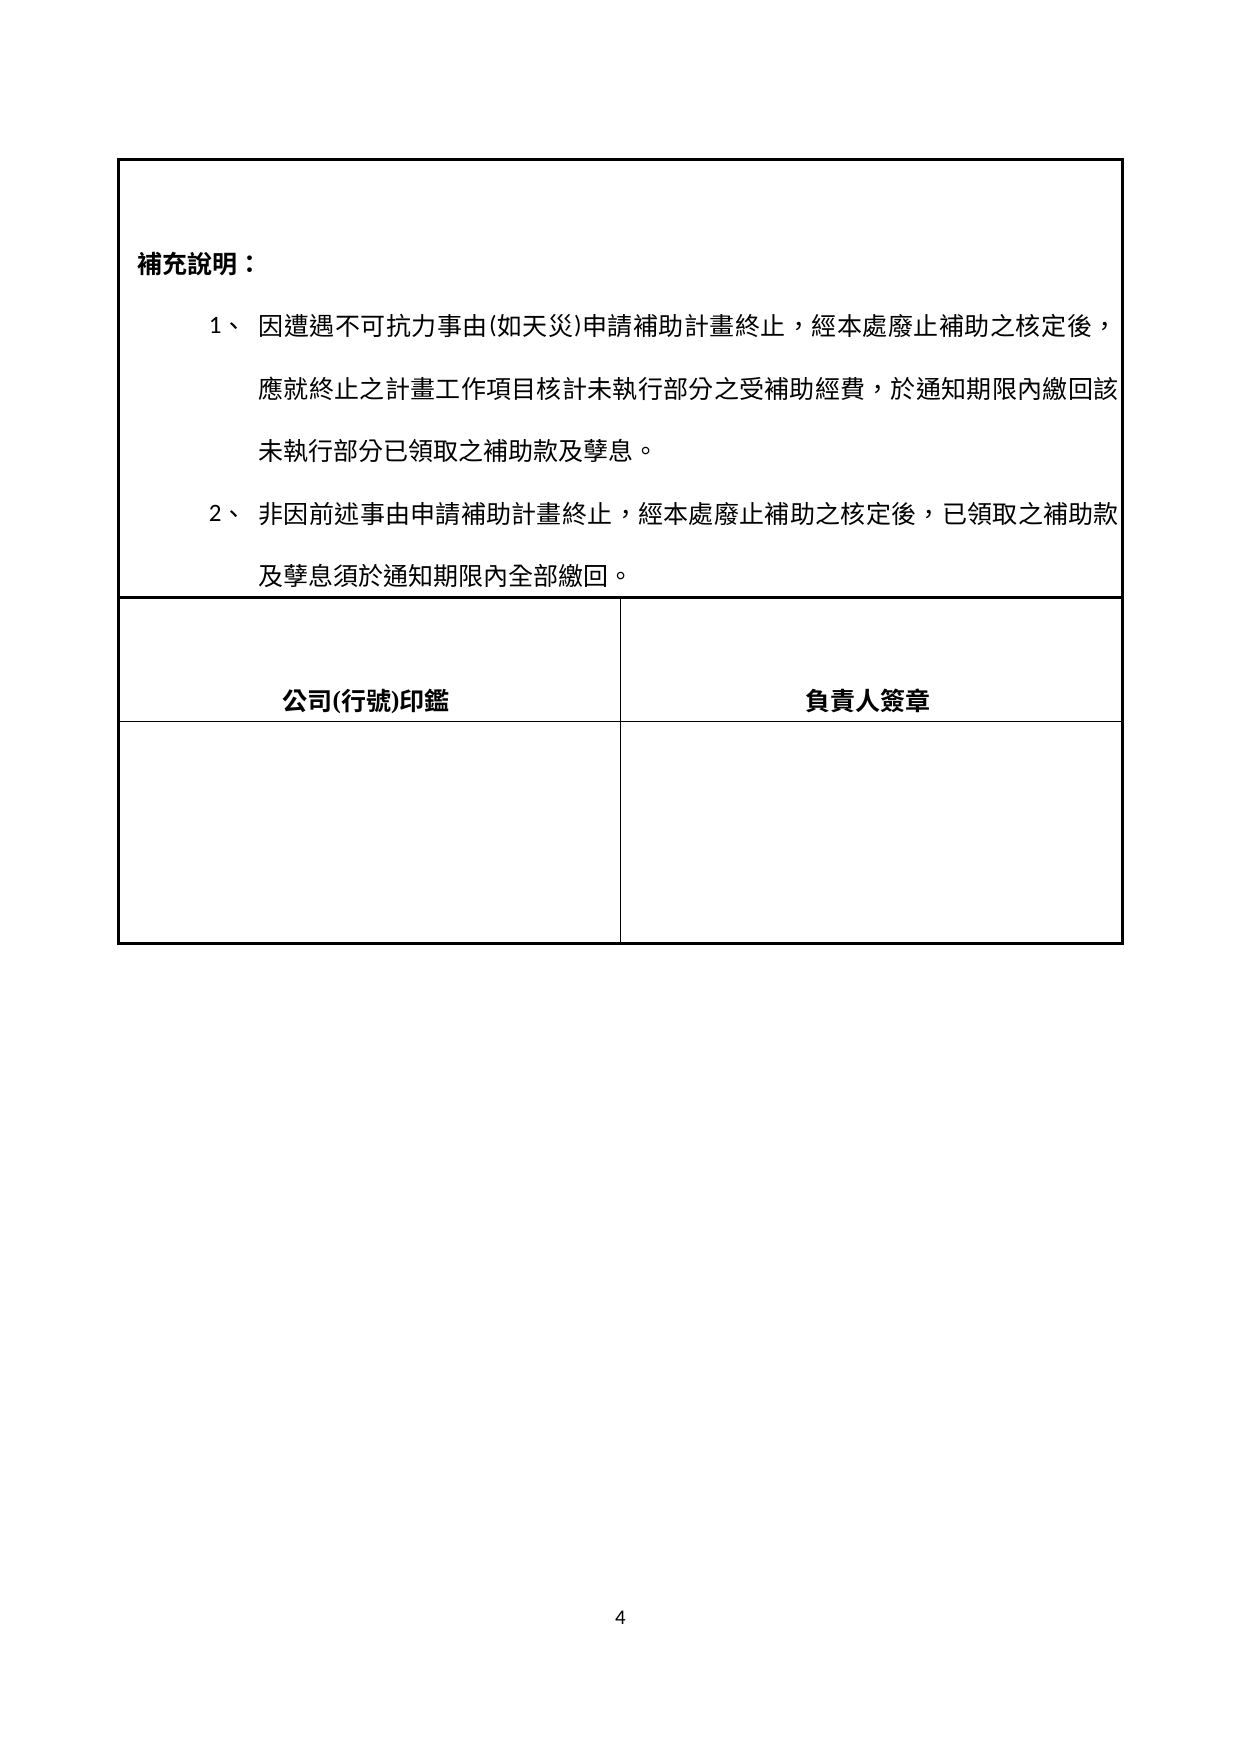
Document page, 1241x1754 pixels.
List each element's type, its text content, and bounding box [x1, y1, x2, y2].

table_cell [120, 722, 620, 942]
table_cell 負責人簽章 [621, 599, 1121, 721]
table_cell 公司(行號)印鑑 [120, 599, 620, 721]
table_cell 補充說明： 因遭遇不可抗力事由(如天災)申請補助計畫終止，經本處廢止補助之核定後，應就終止之計畫工作項目核計未執行部分之受補助經費，於通知期限內繳回該未執行部分已領取之補助款及孽息。 非因前述事由申請補助計畫終止，經本處廢止補助之核定後，已領取之補助款及孽息須於通知期限內全部繳回。 [120, 161, 1121, 596]
table_cell [621, 722, 1121, 942]
